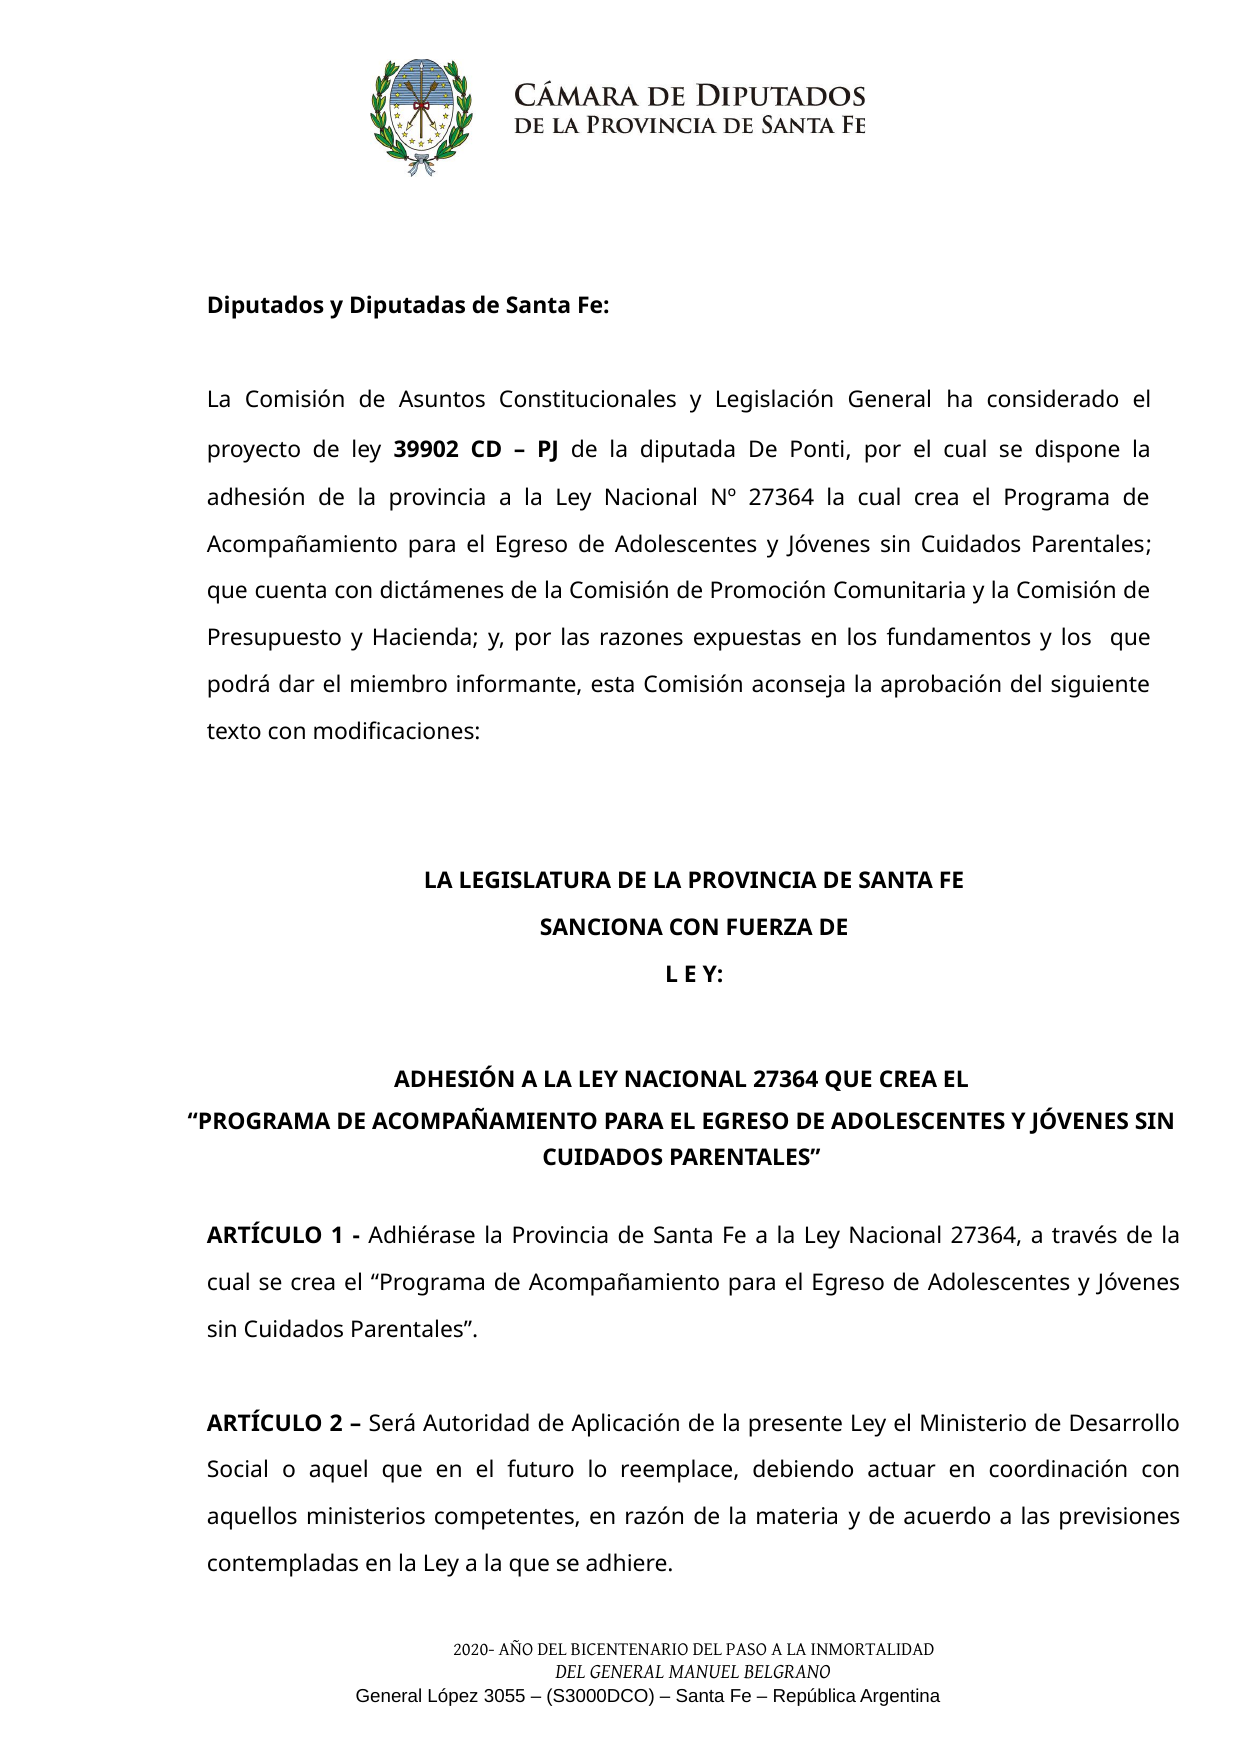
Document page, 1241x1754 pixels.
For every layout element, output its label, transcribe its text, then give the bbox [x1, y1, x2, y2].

text Diputados y Diputadas de Santa Fe: [207, 289, 1152, 320]
text LA LEGISLATURA DE LA PROVINCIA DE SANTA FE [207, 864, 1181, 895]
text SANCIONA CON FUERZA DE [207, 911, 1181, 942]
text L E Y: [207, 958, 1181, 989]
text ADHESIÓN A LA LEY NACIONAL 27364 QUE CREA EL [182, 1063, 1181, 1095]
picture [370, 59, 866, 181]
text ARTÍCULO 1 - Adhiérase la Provincia de Santa Fe a la Ley Nacional 27364, a través de la cual se crea el “Programa de Acompañamiento para el Egreso de Adolescentes y Jóvenes sin Cuidados Parentales”. [207, 1219, 1181, 1344]
text La Comisión de Asuntos Constitucionales y Legislación General ha considerado el proyecto de ley 39902 CD – PJ de la diputada De Ponti, por el cual se dispone la adhesión de la provincia a la Ley Nacional Nº 27364 la cual crea el Programa de Acompañamiento para el Egreso de Adolescentes y Jóvenes sin Cuidados Parentales; que cuenta con dictámenes de la Comisión de Promoción Comunitaria y la Comisión de Presupuesto y Hacienda; y, por las razones expuestas en los fundamentos y los que podrá dar el miembro informante, esta Comisión aconseja la aprobación del siguiente texto con modificaciones: [207, 383, 1152, 746]
text ARTÍCULO 2 – Será Autoridad de Aplicación de la presente Ley el Ministerio de Desarrollo Social o aquel que en el futuro lo reemplace, debiendo actuar en coordinación con aquellos ministerios competentes, en razón de la materia y de acuerdo a las previsiones contempladas en la Ley a la que se adhiere. [207, 1407, 1181, 1578]
text “PROGRAMA DE ACOMPAÑAMIENTO PARA EL EGRESO DE ADOLESCENTES Y JÓVENES SIN CUIDADOS PARENTALES” [182, 1105, 1181, 1172]
